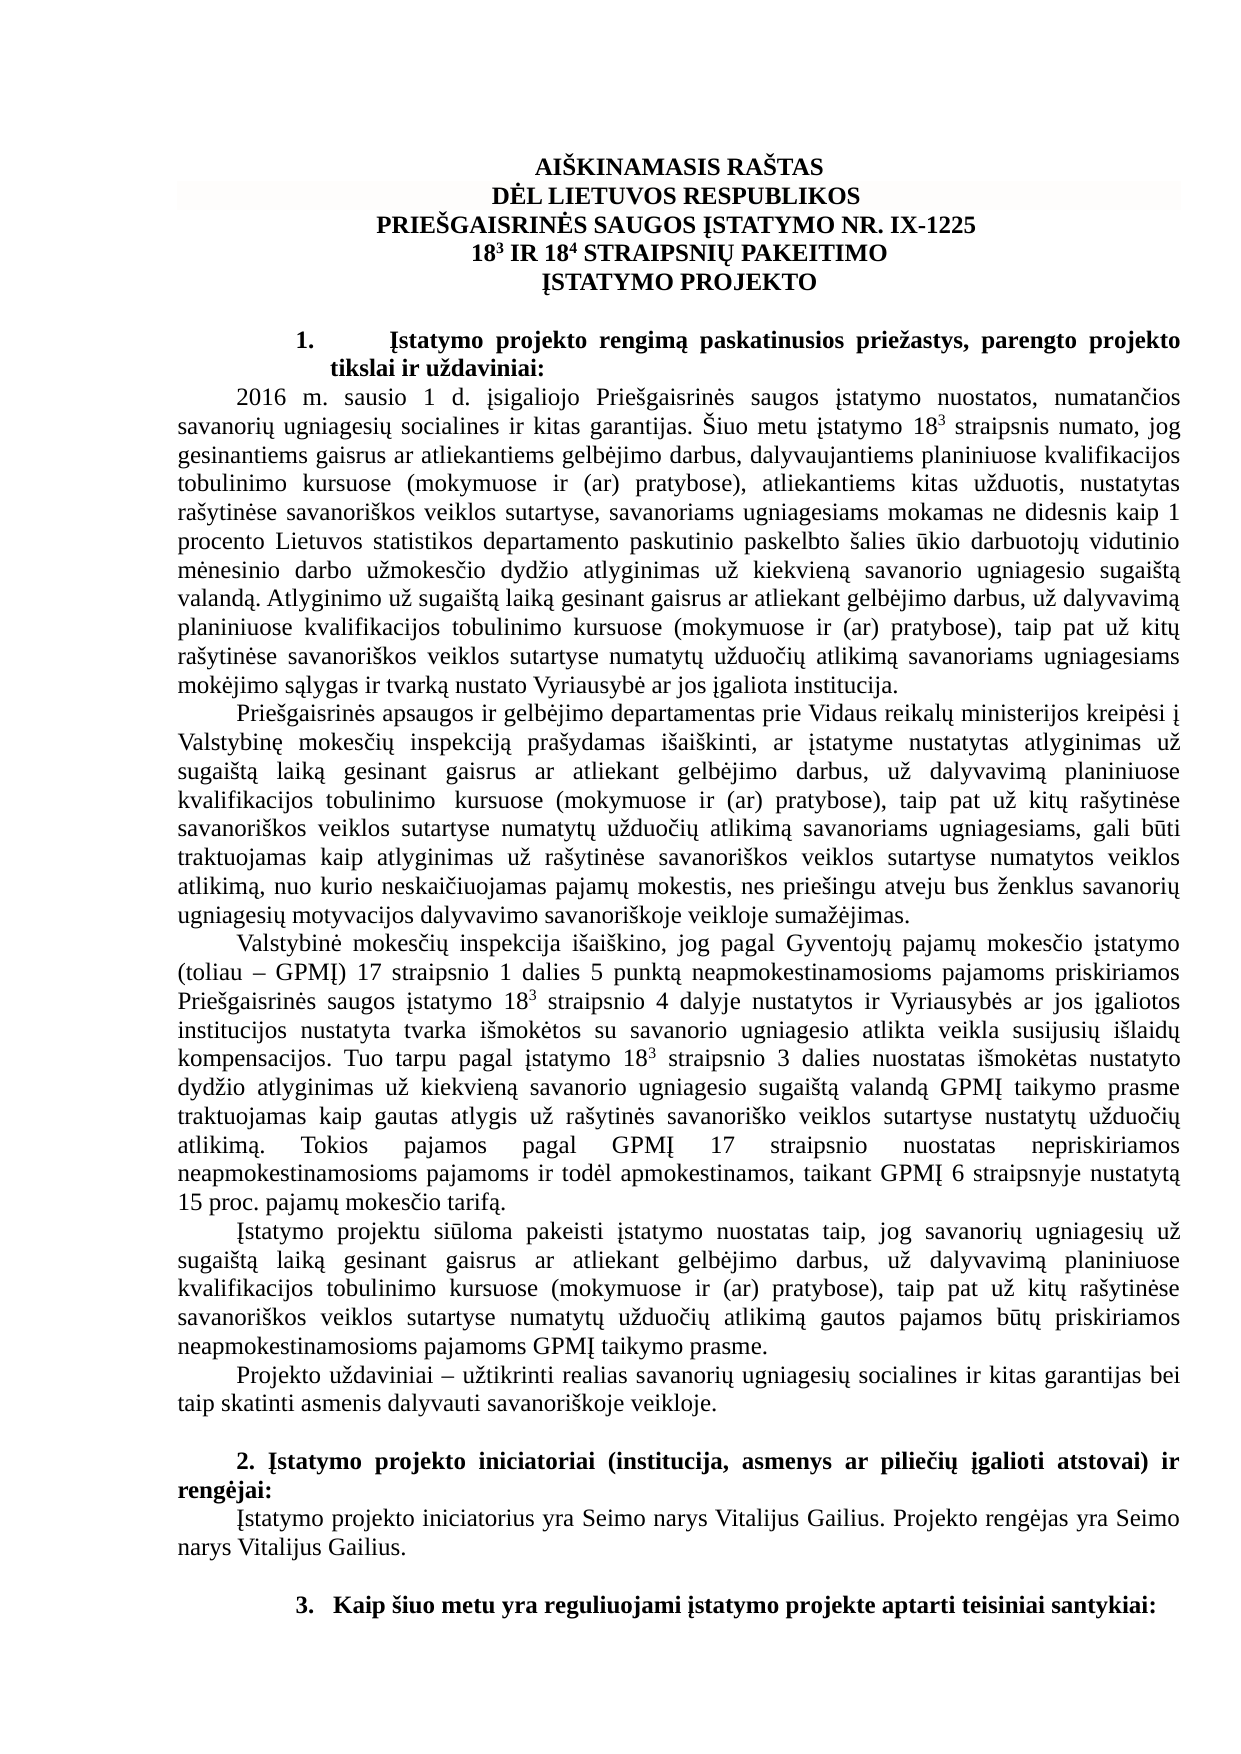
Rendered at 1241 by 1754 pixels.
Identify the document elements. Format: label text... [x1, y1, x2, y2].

text Įstatymo projektu siūloma pakeisti įstatymo nuostatas taip, jog savanorių ugniagesių už sugaištą laiką gesinant gaisrus ar atliekant gelbėjimo darbus, už dalyvavimą planiniuose kvalifikacijos tobulinimo kursuose (mokymuose ir (ar) pratybose), taip pat už kitų rašytinėse savanoriškos veiklos sutartyse numatytų užduočių atlikimą gautos pajamos būtų priskiriamos neapmokestinamosioms pajamoms GPMĮ taikymo prasme. [177, 1216, 1181, 1360]
text Projekto uždaviniai – užtikrinti realias savanorių ugniagesių socialines ir kitas garantijas bei taip skatinti asmenis dalyvauti savanoriškoje veikloje. [177, 1360, 1181, 1417]
text ĮSTATYMO PROJEKTO [177, 267, 1181, 296]
list Įstatymo projekto rengimą paskatinusios priežastys, parengto projekto tikslai ir uždaviniai: [236, 325, 1181, 382]
text 2016 m. sausio 1 d. įsigaliojo Priešgaisrinės saugos įstatymo nuostatos, numatančios savanorių ugniagesių socialines ir kitas garantijas. Šiuo metu įstatymo 183 straipsnis numato, jog gesinantiems gaisrus ar atliekantiems gelbėjimo darbus, dalyvaujantiems planiniuose kvalifikacijos tobulinimo kursuose (mokymuose ir (ar) pratybose), atliekantiems kitas užduotis, nustatytas rašytinėse savanoriškos veiklos sutartyse, savanoriams ugniagesiams mokamas ne didesnis kaip 1 procento Lietuvos statistikos departamento paskutinio paskelbto šalies ūkio darbuotojų vidutinio mėnesinio darbo užmokesčio dydžio atlyginimas už kiekvieną savanorio ugniagesio sugaištą valandą. Atlyginimo už sugaištą laiką gesinant gaisrus ar atliekant gelbėjimo darbus, už dalyvavimą planiniuose kvalifikacijos tobulinimo kursuose (mokymuose ir (ar) pratybose), taip pat už kitų rašytinėse savanoriškos veiklos sutartyse numatytų užduočių atlikimą savanoriams ugniagesiams mokėjimo sąlygas ir tvarką nustato Vyriausybė ar jos įgaliota institucija. [177, 382, 1181, 698]
text 2. Įstatymo projekto iniciatoriai (institucija, asmenys ar piliečių įgalioti atstovai) ir rengėjai: [177, 1446, 1181, 1503]
text AIŠKINAMASIS RAŠTAS [177, 152, 1181, 181]
text 183 IR 184 STRAIPSNIŲ PAKEITIMO [177, 238, 1181, 267]
text Valstybinė mokesčių inspekcija išaiškino, jog pagal Gyventojų pajamų mokesčio įstatymo (toliau – GPMĮ) 17 straipsnio 1 dalies 5 punktą neapmokestinamosioms pajamoms priskiriamos Priešgaisrinės saugos įstatymo 183 straipsnio 4 dalyje nustatytos ir Vyriausybės ar jos įgaliotos institucijos nustatyta tvarka išmokėtos su savanorio ugniagesio atlikta veikla susijusių išlaidų kompensacijos. Tuo tarpu pagal įstatymo 183 straipsnio 3 dalies nuostatas išmokėtas nustatyto dydžio atlyginimas už kiekvieną savanorio ugniagesio sugaištą valandą GPMĮ taikymo prasme traktuojamas kaip gautas atlygis už rašytinės savanoriško veiklos sutartyse nustatytų užduočių atlikimą. Tokios pajamos pagal GPMĮ 17 straipsnio nuostatas nepriskiriamos neapmokestinamosioms pajamoms ir todėl apmokestinamos, taikant GPMĮ 6 straipsnyje nustatytą 15 proc. pajamų mokesčio tarifą. [177, 928, 1181, 1216]
list Kaip šiuo metu yra reguliuojami įstatymo projekte aptarti teisiniai santykiai: [236, 1590, 1181, 1618]
text Įstatymo projekto iniciatorius yra Seimo narys Vitalijus Gailius. Projekto rengėjas yra Seimo narys Vitalijus Gailius. [177, 1503, 1181, 1561]
text DĖL LIETUVOS RESPUBLIKOS [177, 181, 1181, 210]
text Priešgaisrinės apsaugos ir gelbėjimo departamentas prie Vidaus reikalų ministerijos kreipėsi į Valstybinę mokesčių inspekciją prašydamas išaiškinti, ar įstatyme nustatytas atlyginimas už sugaištą laiką gesinant gaisrus ar atliekant gelbėjimo darbus, už dalyvavimą planiniuose kvalifikacijos tobulinimo kursuose (mokymuose ir (ar) pratybose), taip pat už kitų rašytinėse savanoriškos veiklos sutartyse numatytų užduočių atlikimą savanoriams ugniagesiams, gali būti traktuojamas kaip atlyginimas už rašytinėse savanoriškos veiklos sutartyse numatytos veiklos atlikimą, nuo kurio neskaičiuojamas pajamų mokestis, nes priešingu atveju bus ženklus savanorių ugniagesių motyvacijos dalyvavimo savanoriškoje veikloje sumažėjimas. [177, 698, 1181, 928]
text PRIEŠGAISRINĖS SAUGOS ĮSTATYMO NR. IX-1225 [177, 210, 1181, 238]
